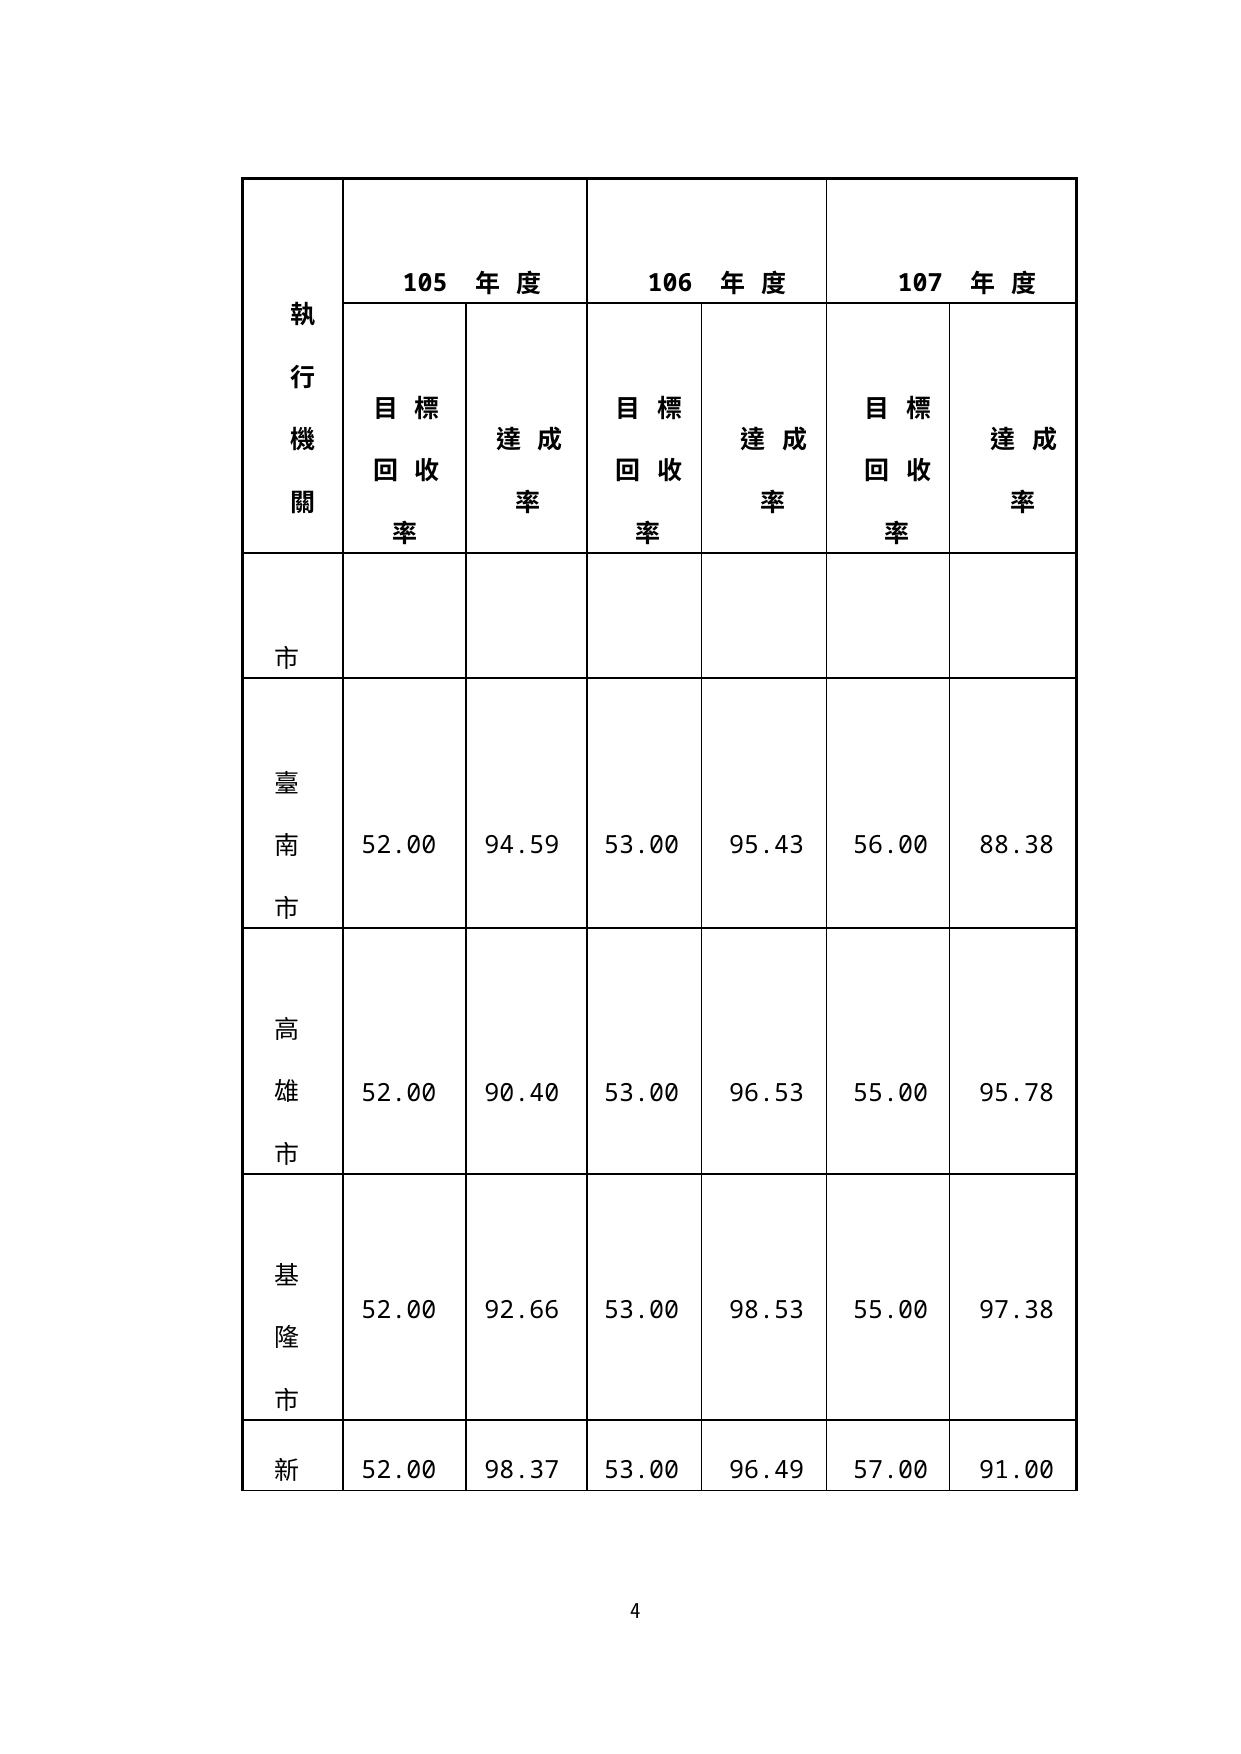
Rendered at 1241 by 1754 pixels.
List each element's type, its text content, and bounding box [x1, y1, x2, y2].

table_header 執行機關 [244, 180, 342, 552]
table_cell [344, 554, 465, 677]
table_cell [827, 554, 949, 677]
table_cell 98.53 [702, 1175, 826, 1419]
table_cell 91.00 [950, 1421, 1075, 1490]
table_cell 達成率 [950, 304, 1075, 552]
table_cell 57.00 [827, 1421, 949, 1490]
table_cell 53.00 [588, 679, 701, 927]
table_cell [588, 554, 701, 677]
table_cell 52.00 [344, 1175, 465, 1419]
table_cell 臺南市 [244, 679, 342, 927]
table_cell 95.78 [950, 929, 1075, 1173]
table_cell 53.00 [588, 929, 701, 1173]
table_cell 達成率 [702, 304, 826, 552]
table_cell 55.00 [827, 1175, 949, 1419]
table_header 106年度 [588, 180, 826, 302]
table_cell [950, 554, 1075, 677]
table_cell 95.43 [702, 679, 826, 927]
table_cell 92.66 [467, 1175, 586, 1419]
table_cell 53.00 [588, 1175, 701, 1419]
table_cell 96.53 [702, 929, 826, 1173]
table_cell 55.00 [827, 929, 949, 1173]
table_cell 達成率 [467, 304, 586, 552]
table_cell 高雄市 [244, 929, 342, 1173]
table_cell 97.38 [950, 1175, 1075, 1419]
table_cell 53.00 [588, 1421, 701, 1490]
table_cell 目標回收率 [588, 304, 701, 552]
table_cell 96.49 [702, 1421, 826, 1490]
table_cell 98.37 [467, 1421, 586, 1490]
table_cell [467, 554, 586, 677]
table_cell [702, 554, 826, 677]
table_cell 基隆市 [244, 1175, 342, 1419]
table_header 107年度 [827, 180, 1075, 302]
table_cell 52.00 [344, 929, 465, 1173]
table_cell 88.38 [950, 679, 1075, 927]
table_cell 52.00 [344, 679, 465, 927]
table_cell 56.00 [827, 679, 949, 927]
table_cell 目標回收率 [827, 304, 949, 552]
table_cell 94.59 [467, 679, 586, 927]
table_cell 90.40 [467, 929, 586, 1173]
table_cell 52.00 [344, 1421, 465, 1490]
table_cell 新 [244, 1421, 342, 1490]
table_cell 市 [244, 554, 342, 677]
table_cell 目標回收率 [344, 304, 465, 552]
table_header 105年度 [344, 180, 586, 302]
